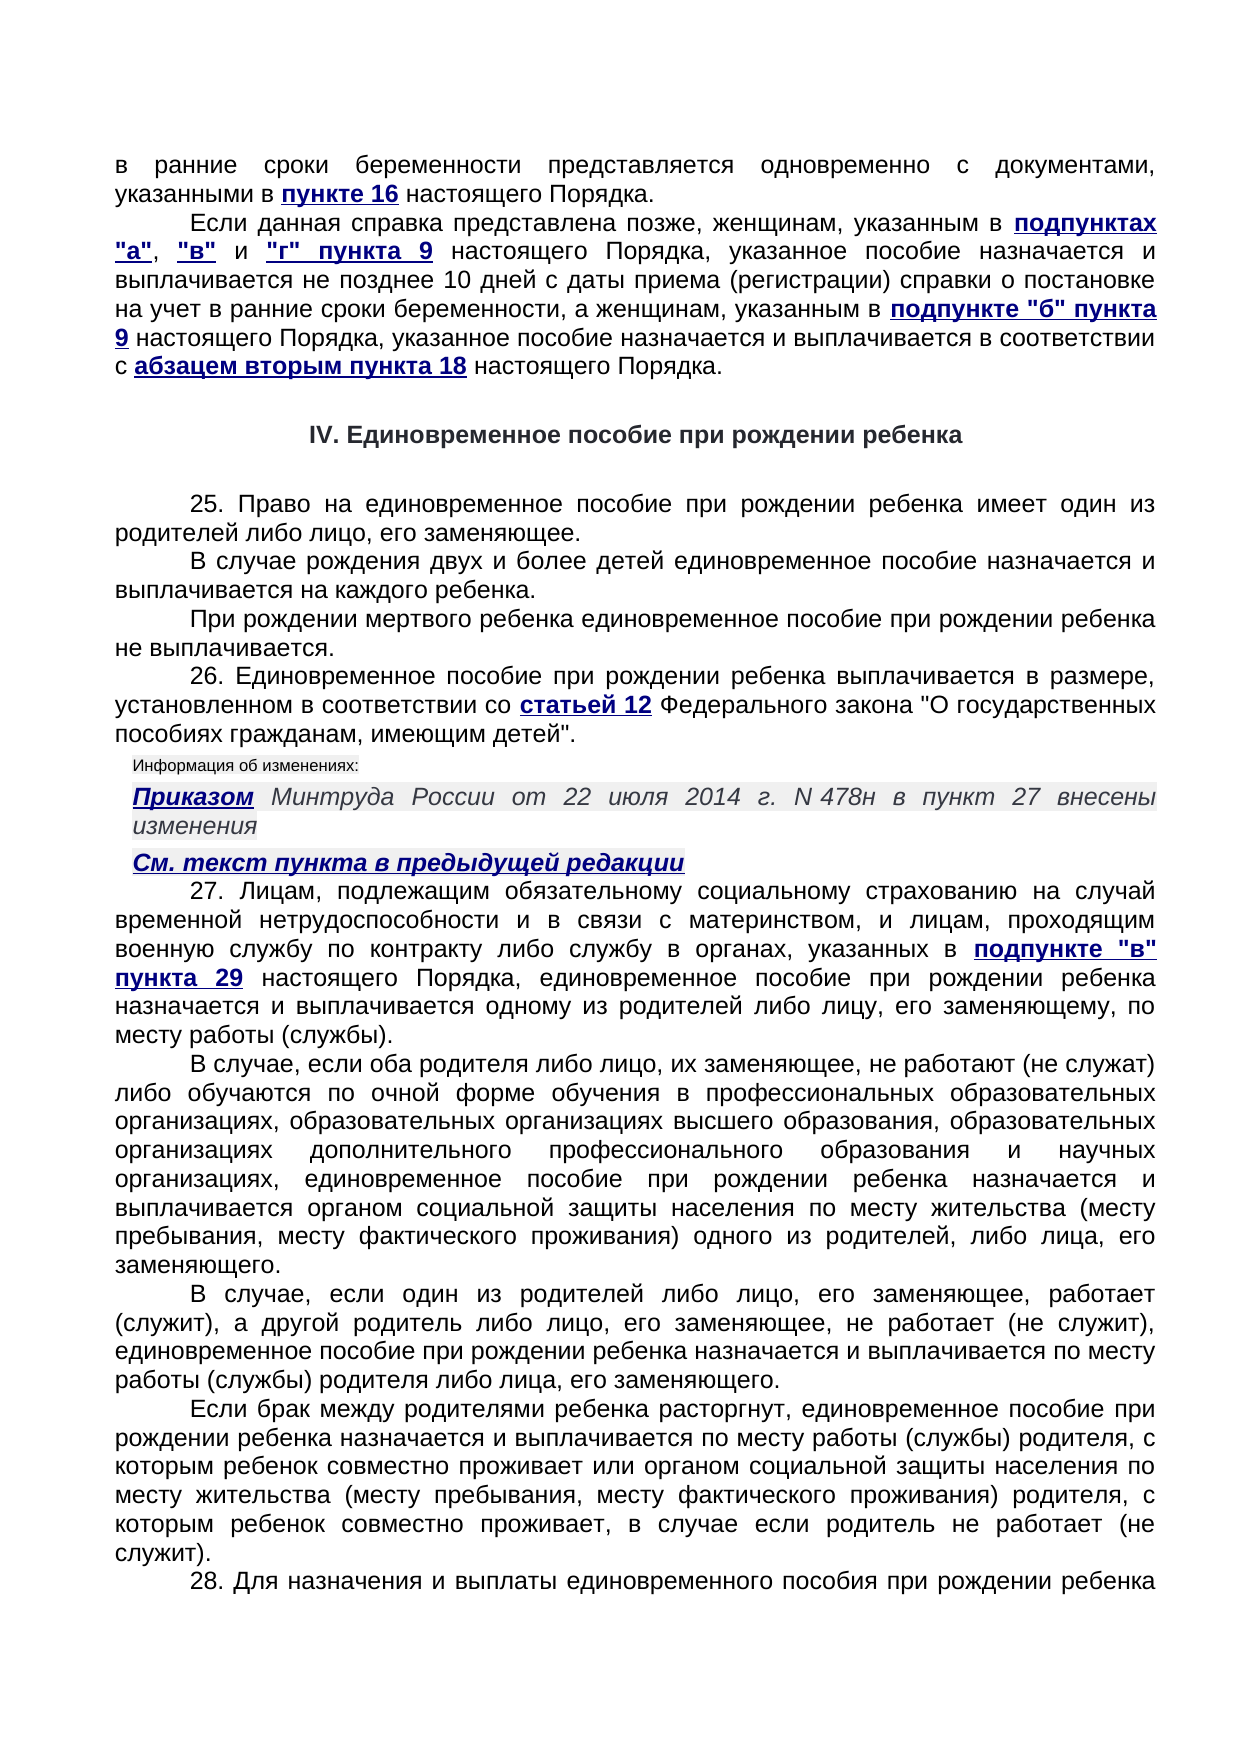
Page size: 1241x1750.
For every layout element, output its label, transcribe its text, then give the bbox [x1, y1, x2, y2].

text Приказом Минтруда России от 22 июля 2014 г. N 478н в пункт 27 внесены изменения [257, 811, 1157, 840]
text 25. Право на единовременное пособие при рождении ребенка имеет один из родителей либо лицо, его заменяющее. [114, 489, 1157, 546]
subtitle IV. Единовременное пособие при рождении ребенка [114, 420, 1157, 449]
text 28. Для назначения и выплаты единовременного пособия при рождении ребенка [114, 1566, 1157, 1595]
text Если данная справка представлена позже, женщинам, указанным в подпунктах "а", "в" и "г" пункта 9 настоящего Порядка, указанное пособие назначается и выплачивается не позднее 10 дней с даты приема (регистрации) справки о постановке на учет в ранние сроки беременности, а женщинам, указанным в подпункте "б" пункта 9 настоящего Порядка, указанное пособие назначается и выплачивается в соответствии с абзацем вторым пункта 18 настоящего Порядка. [114, 207, 1157, 380]
text В случае рождения двух и более детей единовременное пособие назначается и выплачивается на каждого ребенка. [114, 546, 1157, 604]
text Если брак между родителями ребенка расторгнут, единовременное пособие при рождении ребенка назначается и выплачивается по месту работы (службы) родителя, с которым ребенок совместно проживает или органом социальной защиты населения по месту жительства (месту пребывания, месту фактического проживания) родителя, с которым ребенок совместно проживает, в случае если родитель не работает (не служит). [114, 1394, 1157, 1566]
text При рождении мертвого ребенка единовременное пособие при рождении ребенка не выплачивается. [114, 604, 1157, 661]
text 26. Единовременное пособие при рождении ребенка выплачивается в размере, установленном в соответствии со статьей 12 Федерального закона "О государственных пособиях гражданам, имеющим детей". [114, 661, 1157, 747]
text В случае, если оба родителя либо лицо, их заменяющее, не работают (не служат) либо обучаются по очной форме обучения в профессиональных образовательных организациях, образовательных организациях высшего образования, образовательных организациях дополнительного профессионального образования и научных организациях, единовременное пособие при рождении ребенка назначается и выплачивается органом социальной защиты населения по месту жительства (месту пребывания, месту фактического проживания) одного из родителей, либо лица, его заменяющего. [114, 1049, 1157, 1279]
text В случае, если один из родителей либо лицо, его заменяющее, работает (служит), а другой родитель либо лицо, его заменяющее, не работает (не служит), единовременное пособие при рождении ребенка назначается и выплачивается по месту работы (службы) родителя либо лица, его заменяющего. [114, 1279, 1157, 1394]
text в ранние сроки беременности представляется одновременно с документами, указанными в пункте 16 настоящего Порядка. [114, 150, 1157, 207]
text Информация об изменениях: [359, 755, 1157, 774]
text 27. Лицам, подлежащим обязательному социальному страхованию на случай временной нетрудоспособности и в связи с материнством, и лицам, проходящим военную службу по контракту либо службу в органах, указанных в подпункте "в" пункта 29 настоящего Порядка, единовременное пособие при рождении ребенка назначается и выплачивается одному из родителей либо лицу, его заменяющему, по месту работы (службы). [114, 876, 1157, 1049]
text См. текст пункта в предыдущей редакции [685, 848, 1157, 876]
